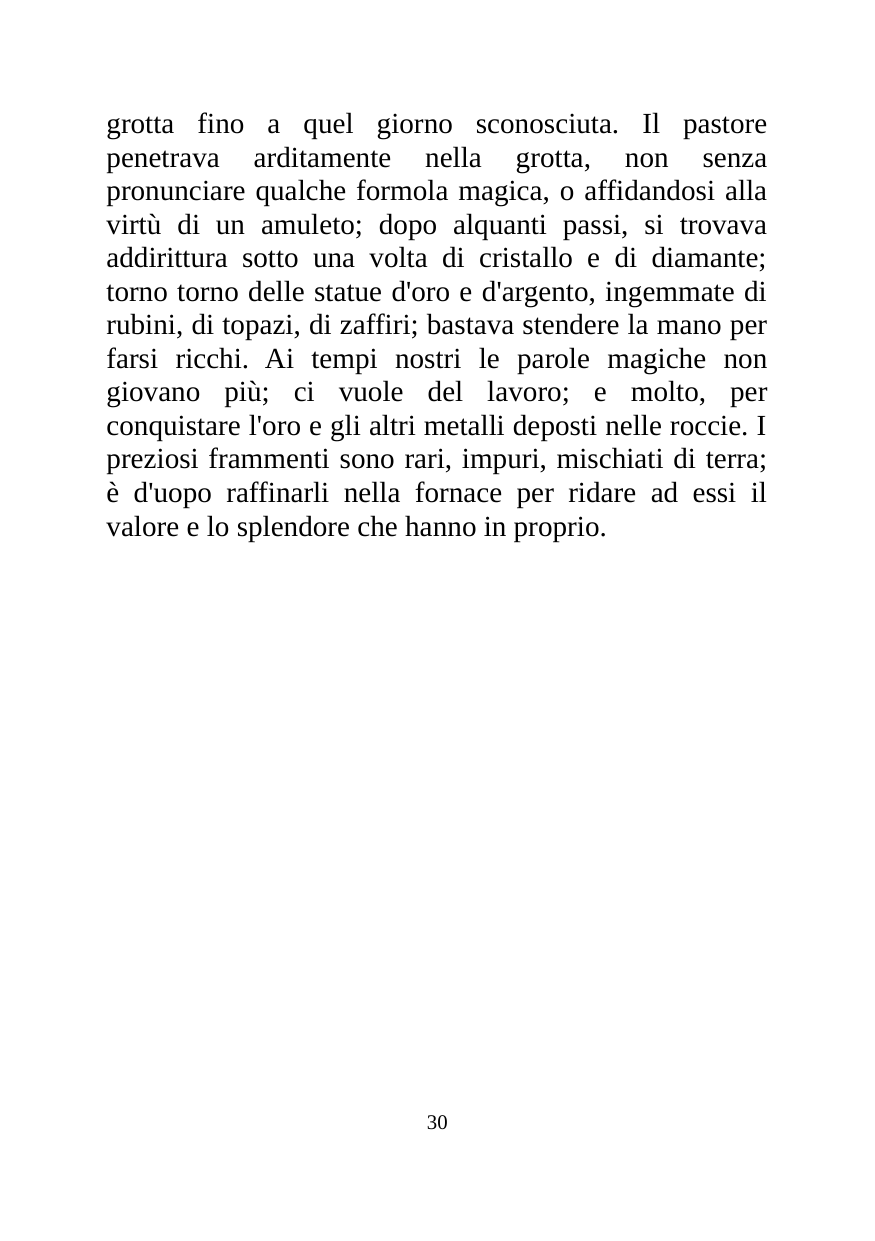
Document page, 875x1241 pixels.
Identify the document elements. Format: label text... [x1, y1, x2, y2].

text grotta fino a quel giorno sconosciuta. Il pastore penetrava arditamente nella grotta, non senza pronunciare qualche formola magica, o affidandosi alla virtù di un amuleto; dopo alquanti passi, si trovava addirittura sotto una volta di cristallo e di diamante; torno torno delle statue d'oro e d'argento, ingemmate di rubini, di topazi, di zaffiri; bastava stendere la mano per farsi ricchi. Ai tempi nostri le parole magiche non giovano più; ci vuole del lavoro; e molto, per conquistare l'oro e gli altri metalli deposti nelle roccie. I preziosi frammenti sono rari, impuri, mischiati di terra; è d'uopo raffinarli nella fornace per ridare ad essi il valore e lo splendore che hanno in proprio. [106, 106, 768, 542]
